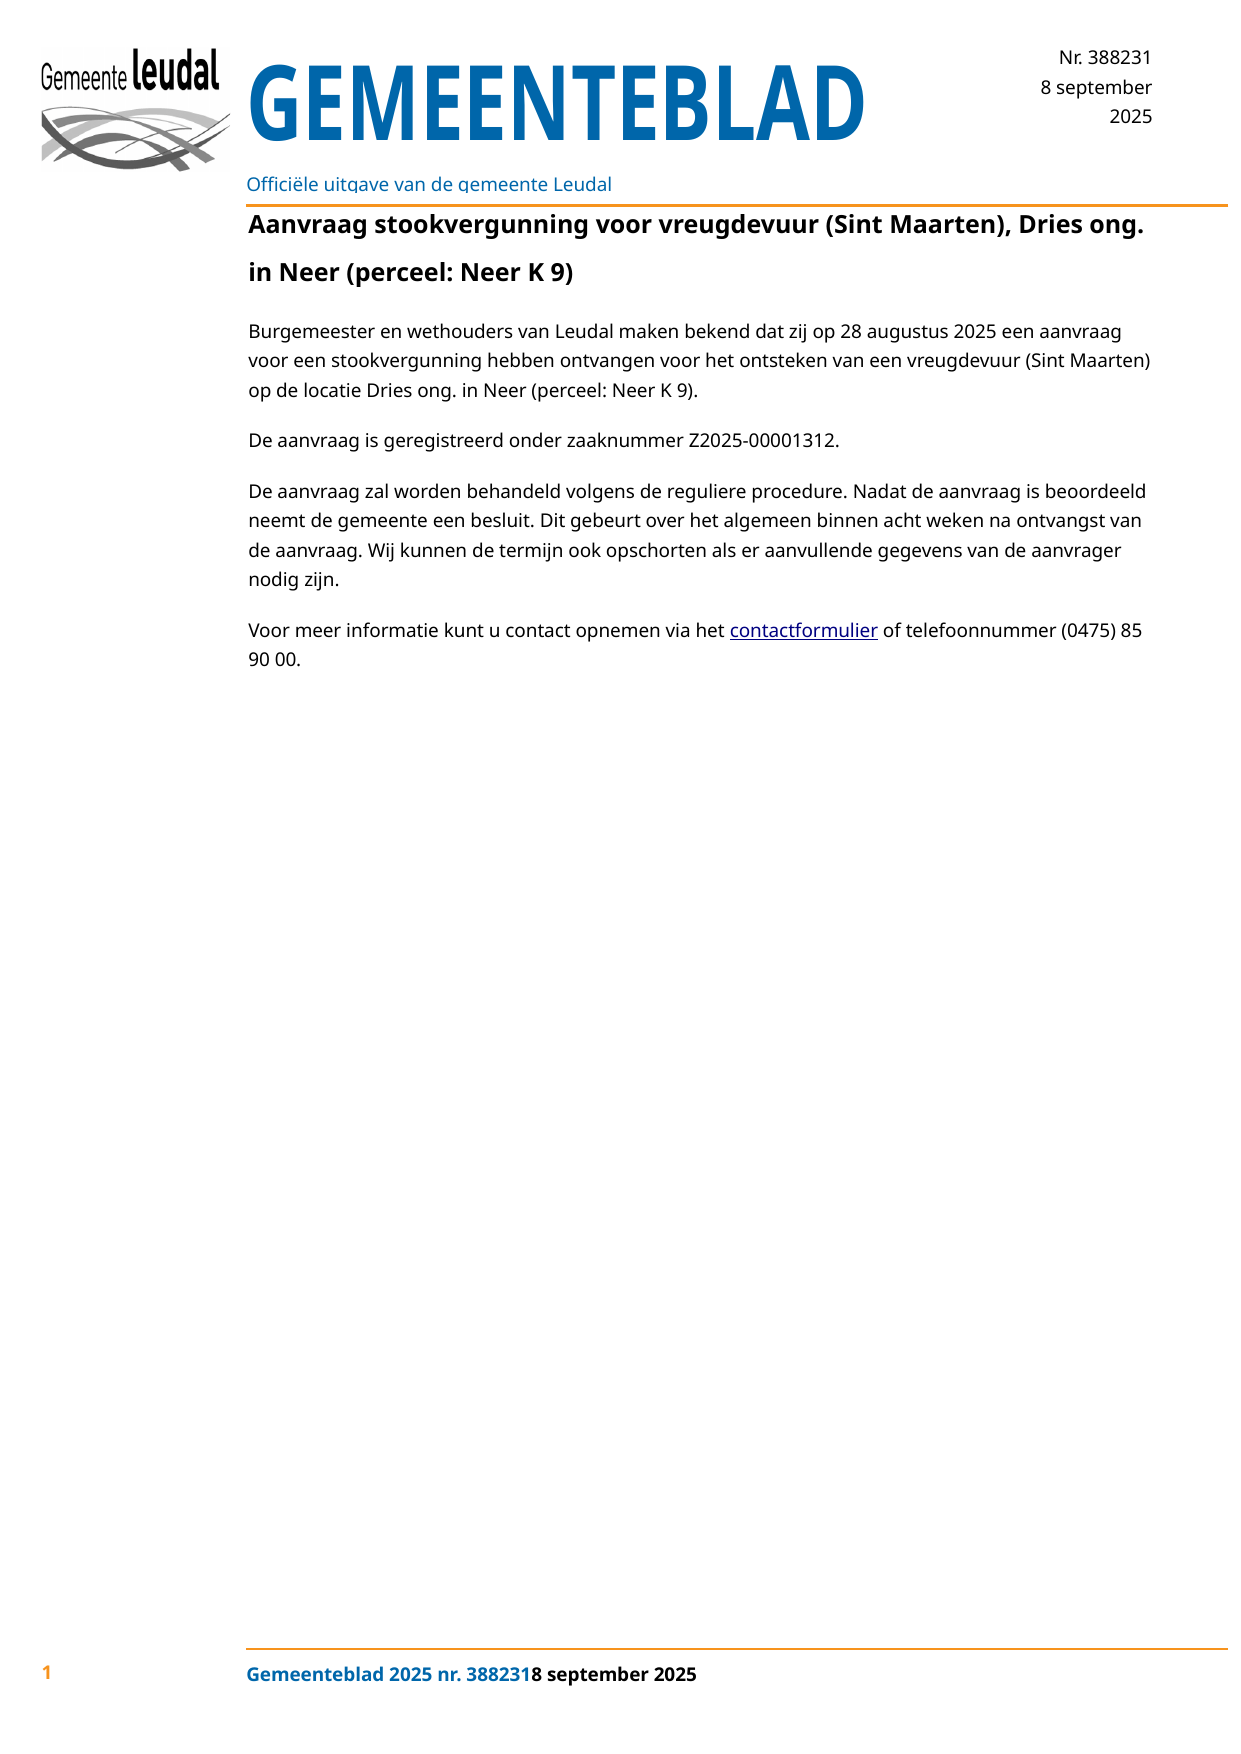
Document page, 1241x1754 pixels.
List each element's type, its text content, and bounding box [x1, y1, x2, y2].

text De aanvraag zal worden behandeld volgens de reguliere procedure. Nadat de aanvraag is beoordeeld neemt de gemeente een besluit. Dit gebeurt over het algemeen binnen acht weken na ontvangst van de aanvraag. Wij kunnen de termijn ook opschorten als er aanvullende gegevens van de aanvrager nodig zijn. [248, 478, 1152, 592]
text Aanvraag stookvergunning voor vreugdevuur (Sint Maarten), Dries ong. in Neer (perceel: Neer K 9) [248, 207, 1152, 288]
picture [41, 47, 231, 172]
text De aanvraag is geregistreerd onder zaaknummer Z2025-00001312. [248, 427, 1152, 453]
text Voor meer informatie kunt u contact opnemen via het contactformulier of telefoonnummer (0475) 85 90 00. [248, 617, 1152, 672]
text Burgemeester en wethouders van Leudal maken bekend dat zij op 28 augustus 2025 een aanvraag voor een stookvergunning hebben ontvangen voor het ontsteken van een vreugdevuur (Sint Maarten) op de locatie Dries ong. in Neer (perceel: Neer K 9). [248, 318, 1152, 403]
